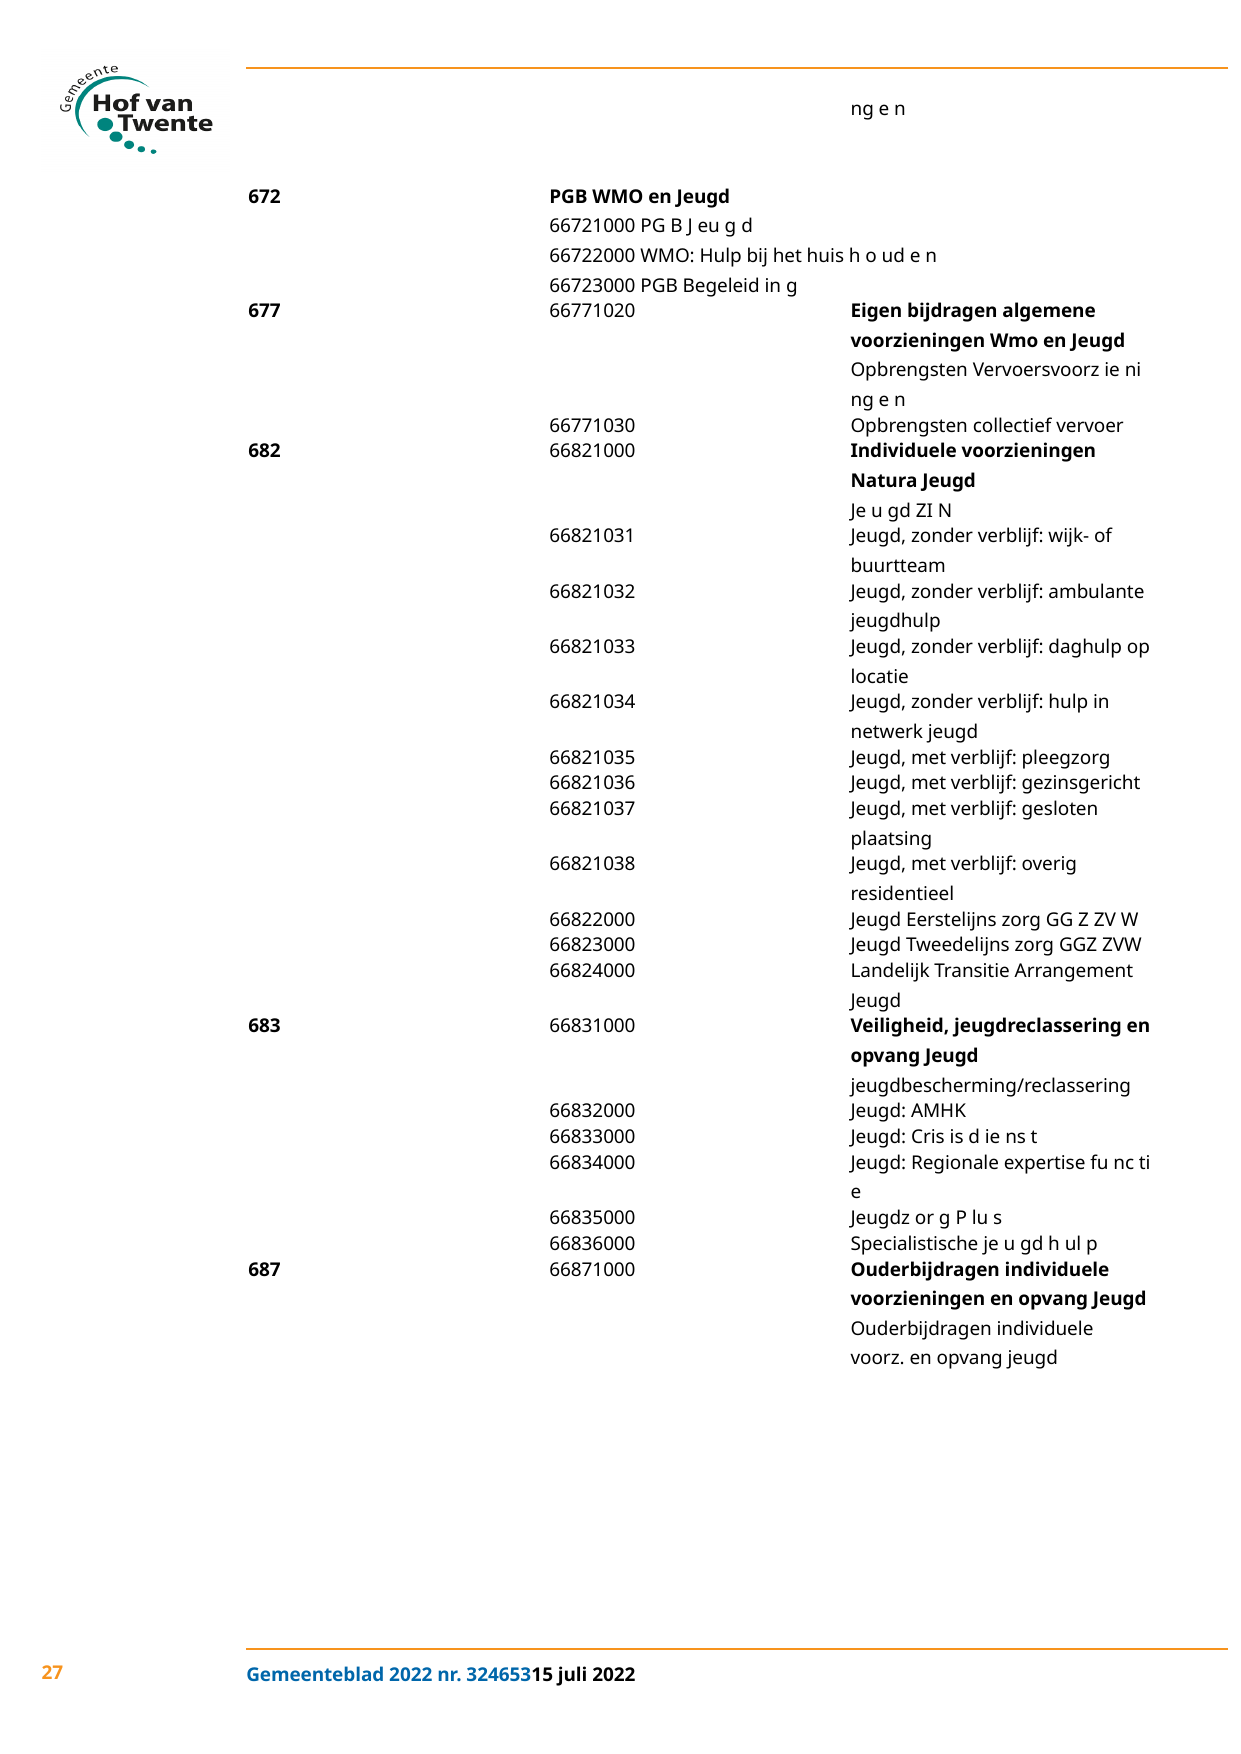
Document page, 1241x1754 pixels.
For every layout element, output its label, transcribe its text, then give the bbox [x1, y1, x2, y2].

table_cell Jeugd, met verblijf: pleegzorg [850, 744, 1152, 769]
table_cell 66821036 [549, 770, 850, 795]
table_cell 66821032 [549, 578, 850, 633]
table_cell [248, 770, 549, 795]
table_cell 687 [248, 1256, 549, 1370]
table_cell 66834000 [549, 1149, 850, 1204]
table_cell Jeugd, met verblijf: gezinsgericht [850, 770, 1152, 795]
table_cell Jeugd Tweedelijns zorg GGZ ZVW [850, 932, 1152, 957]
table_cell Jeugd, zonder verblijf: daghulp op locatie [850, 633, 1152, 688]
table_cell Jeugdz or g P lu s [850, 1204, 1152, 1230]
table_cell Jeugd, met verblijf: overig residentieel [850, 851, 1152, 906]
table_cell 66824000 [549, 958, 850, 1013]
table_cell 677 [248, 298, 549, 412]
table_cell 66835000 [549, 1204, 850, 1230]
table_cell [248, 795, 549, 851]
table_cell [248, 932, 549, 957]
table_cell Ouderbijdragen individuele voorzieningen en opvang Jeugd Ouderbijdragen individuele voorz. en opvang jeugd [850, 1256, 1152, 1370]
table_cell [248, 689, 549, 744]
table_cell Specialistische je u gd h ul p [850, 1230, 1152, 1256]
table_cell Jeugd: AMHK [850, 1098, 1152, 1123]
table_cell 66821035 [549, 744, 850, 769]
table_cell Landelijk Transitie Arrangement Jeugd [850, 958, 1152, 1013]
picture [41, 47, 231, 172]
table_cell [248, 851, 549, 906]
table_cell 66821037 [549, 795, 850, 851]
table_cell [248, 906, 549, 932]
table_header PGB WMO en Jeugd 66721000 PG B J eu g d 66722000 WMO: Hulp bij het huis h o ud e n 66723000 PGB Begeleid in g [549, 183, 1152, 297]
table_cell [248, 1204, 549, 1230]
table_cell 66823000 [549, 932, 850, 957]
table_cell 66833000 [549, 1123, 850, 1149]
table_cell Jeugd, zonder verblijf: ambulante jeugdhulp [850, 578, 1152, 633]
table_cell 66771030 [549, 412, 850, 438]
table_cell 66821031 [549, 523, 850, 578]
table_cell 66831000 [549, 1013, 850, 1098]
table_cell Eigen bijdragen algemene voorzieningen Wmo en Jeugd Opbrengsten Vervoersvoorz ie ni ng e n [850, 298, 1152, 412]
table_cell [248, 633, 549, 688]
table_cell 66821034 [549, 689, 850, 744]
table_cell [248, 412, 549, 438]
table_cell 66821000 [549, 438, 850, 523]
table_cell [248, 523, 549, 578]
table_cell [549, 95, 850, 121]
table_cell [248, 1230, 549, 1256]
table_cell [248, 958, 549, 1013]
table_cell 66821038 [549, 851, 850, 906]
table_header 672 [248, 183, 549, 297]
table_cell 66871000 [549, 1256, 850, 1370]
table_cell 66832000 [549, 1098, 850, 1123]
table_cell ng e n [850, 95, 1152, 121]
table_cell 66771020 [549, 298, 850, 412]
table_cell Opbrengsten collectief vervoer [850, 412, 1152, 438]
table_cell [248, 1123, 549, 1149]
table_cell [248, 1149, 549, 1204]
table_cell [248, 578, 549, 633]
table_cell 682 [248, 438, 549, 523]
table_cell 683 [248, 1013, 549, 1098]
table_cell [248, 95, 549, 121]
table_cell 66822000 [549, 906, 850, 932]
table_cell Veiligheid, jeugdreclassering en opvang Jeugd jeugdbescherming/reclassering [850, 1013, 1152, 1098]
table_cell Jeugd, zonder verblijf: hulp in netwerk jeugd [850, 689, 1152, 744]
table_cell Jeugd, met verblijf: gesloten plaatsing [850, 795, 1152, 851]
table_cell 66836000 [549, 1230, 850, 1256]
table_cell 66821033 [549, 633, 850, 688]
table_cell Jeugd: Regionale expertise fu nc ti e [850, 1149, 1152, 1204]
table_cell Individuele voorzieningen Natura Jeugd Je u gd ZI N [850, 438, 1152, 523]
table_cell [248, 1098, 549, 1123]
table_cell [248, 744, 549, 769]
table_cell Jeugd Eerstelijns zorg GG Z ZV W [850, 906, 1152, 932]
table_cell Jeugd: Cris is d ie ns t [850, 1123, 1152, 1149]
table_cell Jeugd, zonder verblijf: wijk- of buurtteam [850, 523, 1152, 578]
